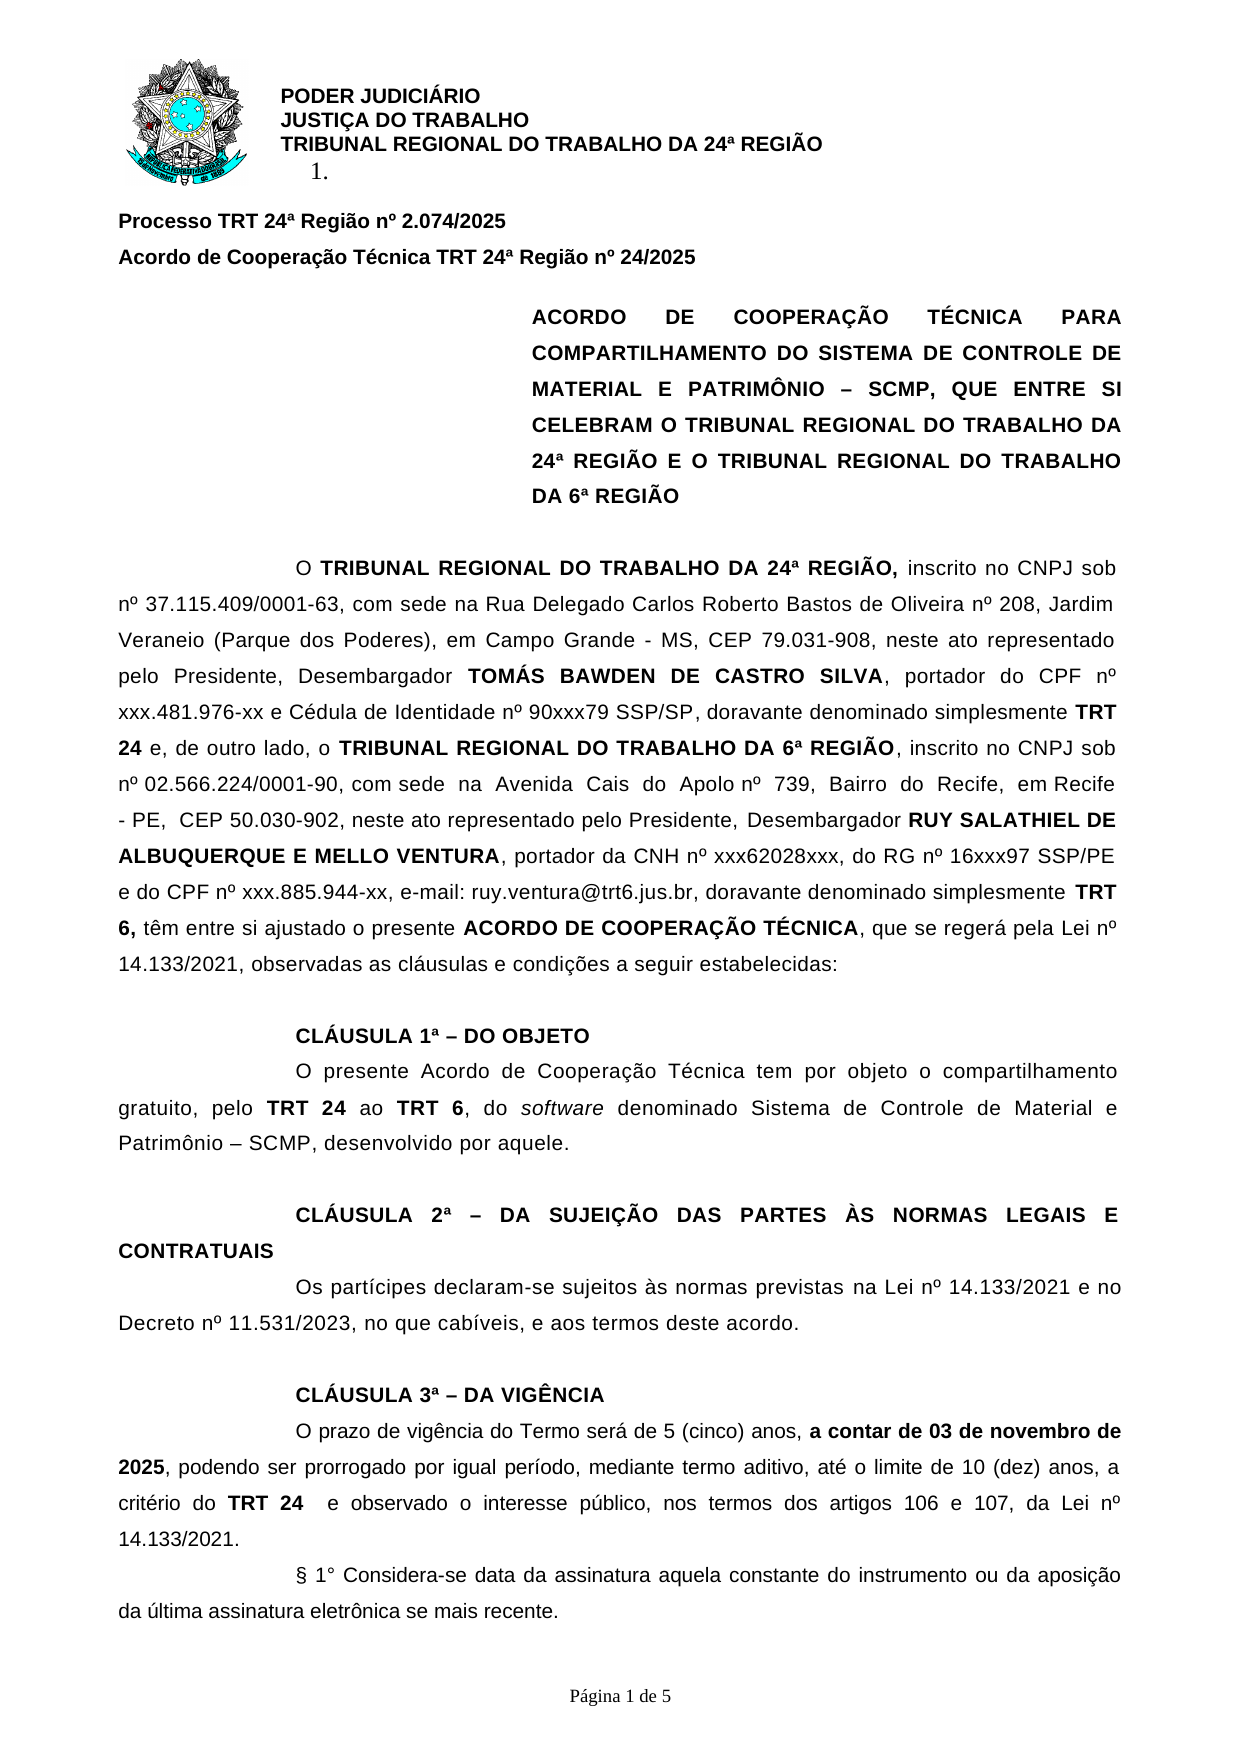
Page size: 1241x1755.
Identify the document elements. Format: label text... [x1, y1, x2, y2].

text CLÁUSULA 2ª – DA SUJEIÇÃO DAS PARTES ÀS NORMAS LEGAIS E CONTRATUAIS [118, 1203, 1119, 1263]
text § 1° Considera-se data da assinatura aquela constante do instrumento ou da aposição da última assinatura eletrônica se mais recente. [118, 1562, 1122, 1622]
text Os partícipes declaram-se sujeitos às normas previstas na Lei nº 14.133/2021 e no Decreto nº 11.531/2023, no que cabíveis, e aos termos deste acordo. [118, 1275, 1122, 1335]
text CLÁUSULA 1ª – DO OBJETO [118, 1023, 1122, 1047]
text ACORDO DE COOPERAÇÃO TÉCNICA PARA COMPARTILHAMENTO DO SISTEMA DE CONTROLE DE MATERIAL E PATRIMÔNIO – SCMP, QUE ENTRE SI CELEBRAM O TRIBUNAL REGIONAL DO TRABALHO DA 24ª REGIÃO E O TRIBUNAL REGIONAL DO TRABALHO DA 6ª REGIÃO [532, 305, 1122, 508]
text O prazo de vigência do Termo será de 5 (cinco) anos, a contar de 03 de novembro de 2025, podendo ser prorrogado por igual período, mediante termo aditivo, até o limite de 10 (dez) anos, a critério do TRT 24 e observado o interesse público, nos termos dos artigos 106 e 107, da Lei nº 14.133/2021. [118, 1419, 1122, 1551]
text O TRIBUNAL REGIONAL DO TRABALHO DA 24ª REGIÃO, inscrito no CNPJ sob nº 37.115.409/0001-63, com sede na Rua Delegado Carlos Roberto Bastos de Oliveira nº 208, Jardim Veraneio (Parque dos Poderes), em Campo Grande - MS, CEP 79.031-908, neste ato representado pelo Presidente, Desembargador TOMÁS BAWDEN DE CASTRO SILVA, portador do CPF nº xxx.481.976-xx e Cédula de Identidade nº 90xxx79 SSP/SP, doravante denominado simplesmente TRT 24 e, de outro lado, o TRIBUNAL REGIONAL DO TRABALHO DA 6ª REGIÃO, inscrito no CNPJ sob nº 02.566.224/0001-90, com sede na Avenida Cais do Apolo nº 739, Bairro do Recife, em Recife - PE, CEP 50.030-902, neste ato representado pelo Presidente, Desembargador RUY SALATHIEL DE ALBUQUERQUE E MELLO VENTURA, portador da CNH nº xxx62028xxx, do RG nº 16xxx97 SSP/PE e do CPF nº xxx.885.944-xx, e-mail: ruy.ventura@trt6.jus.br, doravante denominado simplesmente TRT 6, têm entre si ajustado o presente ACORDO DE COOPERAÇÃO TÉCNICA, que se regerá pela Lei nº 14.133/2021, observadas as cláusulas e condições a seguir estabelecidas: [118, 556, 1116, 976]
text CLÁUSULA 3ª – DA VIGÊNCIA [118, 1383, 1119, 1407]
text O presente Acordo de Cooperação Técnica tem por objeto o compartilhamento gratuito, pelo TRT 24 ao TRT 6, do software denominado Sistema de Controle de Material e Patrimônio – SCMP, desenvolvido por aquele. [118, 1059, 1119, 1155]
